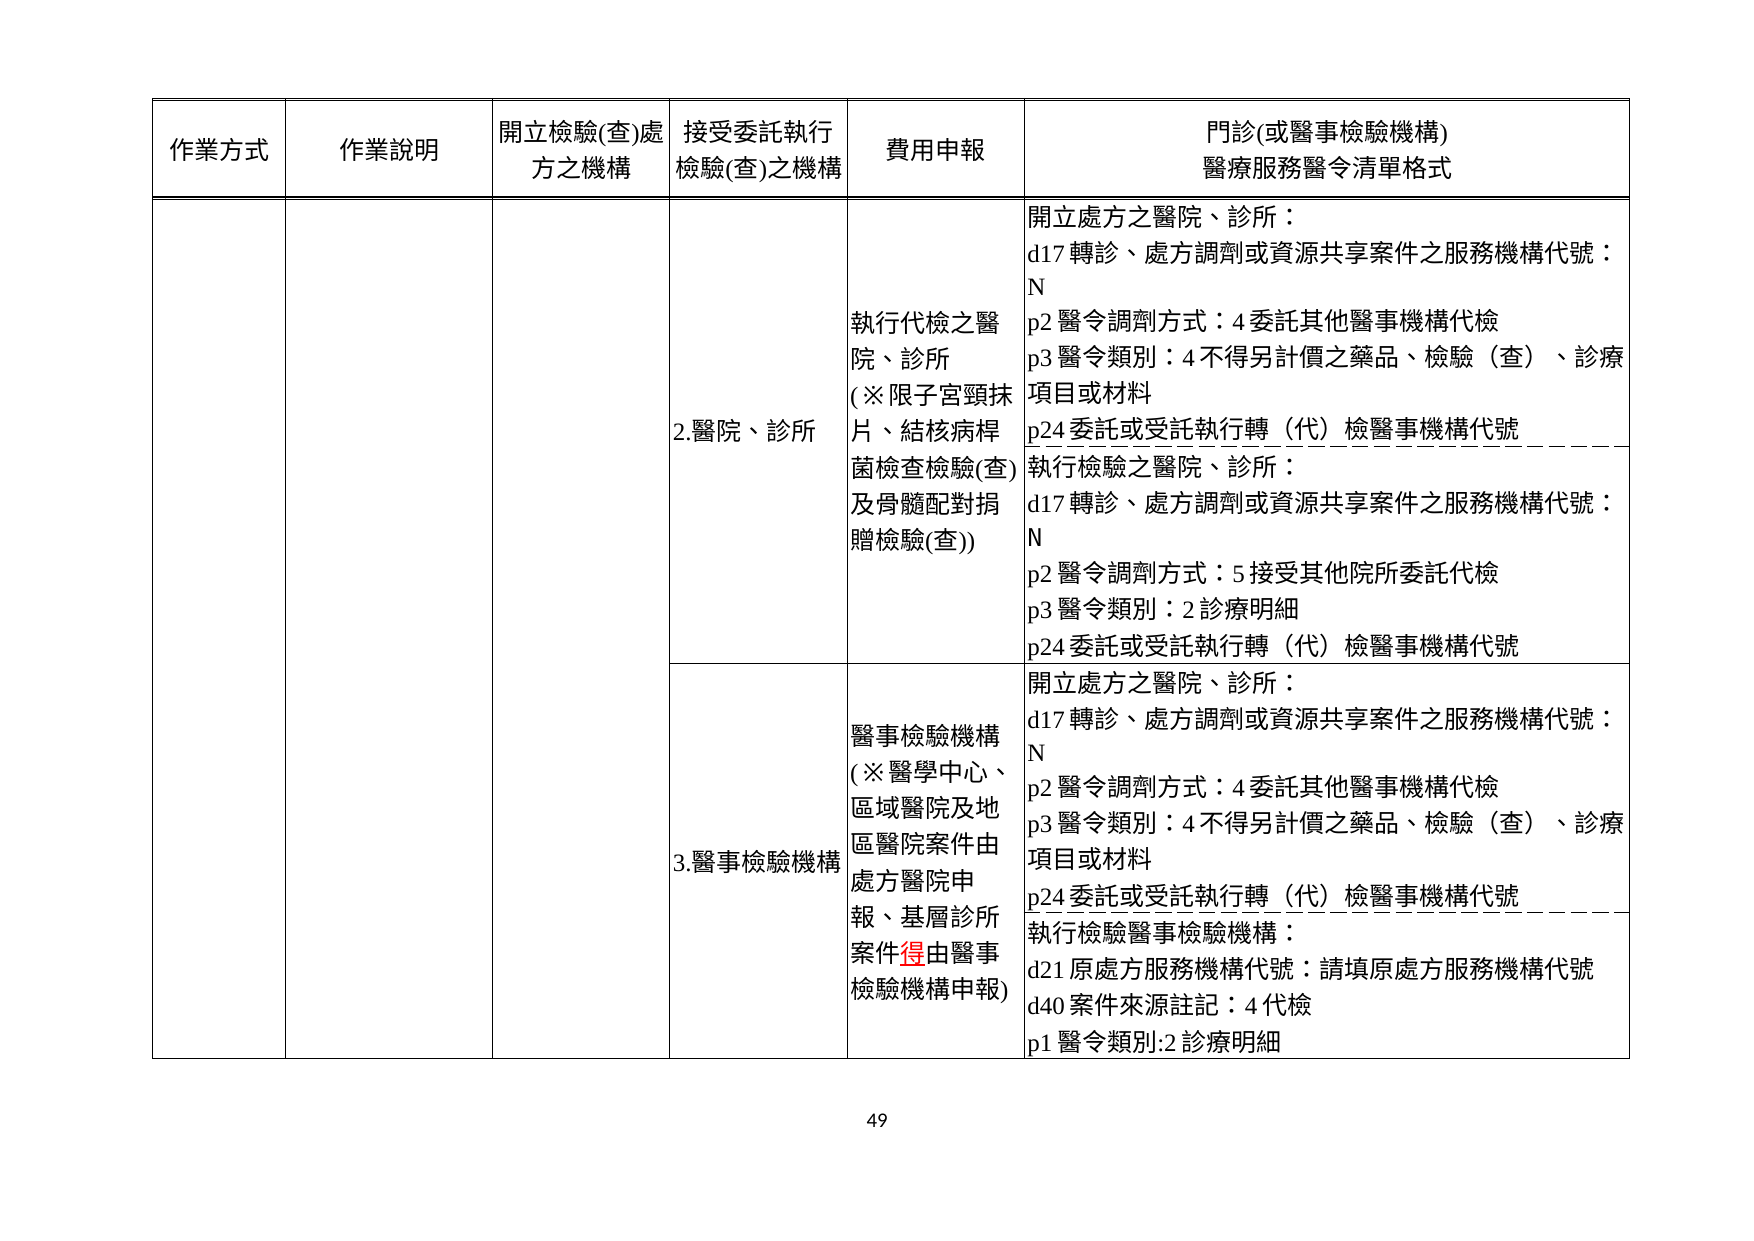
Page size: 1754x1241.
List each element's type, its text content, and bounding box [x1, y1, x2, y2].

table_cell [153, 200, 285, 1058]
table_cell 執行檢驗醫事檢驗機構： d21原處方服務機構代號：請填原處方服務機構代號 d40案件來源註記：4代檢 p1醫令類別:2診療明細 [1025, 912, 1629, 1058]
table_cell [286, 200, 492, 1058]
table_header 作業說明 [286, 101, 492, 196]
table_cell 3.醫事檢驗機構 [670, 664, 847, 1058]
table_cell 醫事檢驗機構 (※醫學中心、區域醫院及地區醫院案件由處方醫院申報、基層診所案件得由醫事檢驗機構申報) [848, 664, 1024, 1058]
table_header 作業方式 [153, 101, 285, 196]
table_cell [493, 200, 669, 1058]
table_header 費用申報 [848, 101, 1024, 196]
table_cell 開立處方之醫院、診所： d17轉診、處方調劑或資源共享案件之服務機構代號：N p2醫令調劑方式：4委託其他醫事機構代檢 p3醫令類別：4不得另計價之藥品、檢驗（查）、診療項目或材料 p24委託或受託執行轉（代）檢醫事機構代號 [1025, 664, 1629, 912]
table_cell 2.醫院、診所 [670, 200, 847, 662]
table_cell 執行代檢之醫院、診所 (※限子宮頸抹片、結核病桿菌檢查檢驗(查)及骨髓配對捐贈檢驗(查)) [848, 200, 1024, 662]
table_cell 開立處方之醫院、診所： d17轉診、處方調劑或資源共享案件之服務機構代號：N p2醫令調劑方式：4委託其他醫事機構代檢 p3醫令類別：4不得另計價之藥品、檢驗（查）、診療項目或材料 p24委託或受託執行轉（代）檢醫事機構代號 [1025, 200, 1629, 446]
table_header 開立檢驗(查)處方之機構 [493, 101, 669, 196]
table_header 接受委託執行檢驗(查)之機構 [670, 101, 847, 196]
table_cell 執行檢驗之醫院、診所： d17轉診、處方調劑或資源共享案件之服務機構代號： N p2醫令調劑方式：5接受其他院所委託代檢 p3醫令類別：2診療明細 p24委託或受託執行轉（代）檢醫事機構代號 [1025, 446, 1629, 662]
table_header 門診(或醫事檢驗機構) 醫療服務醫令清單格式 [1025, 101, 1629, 196]
